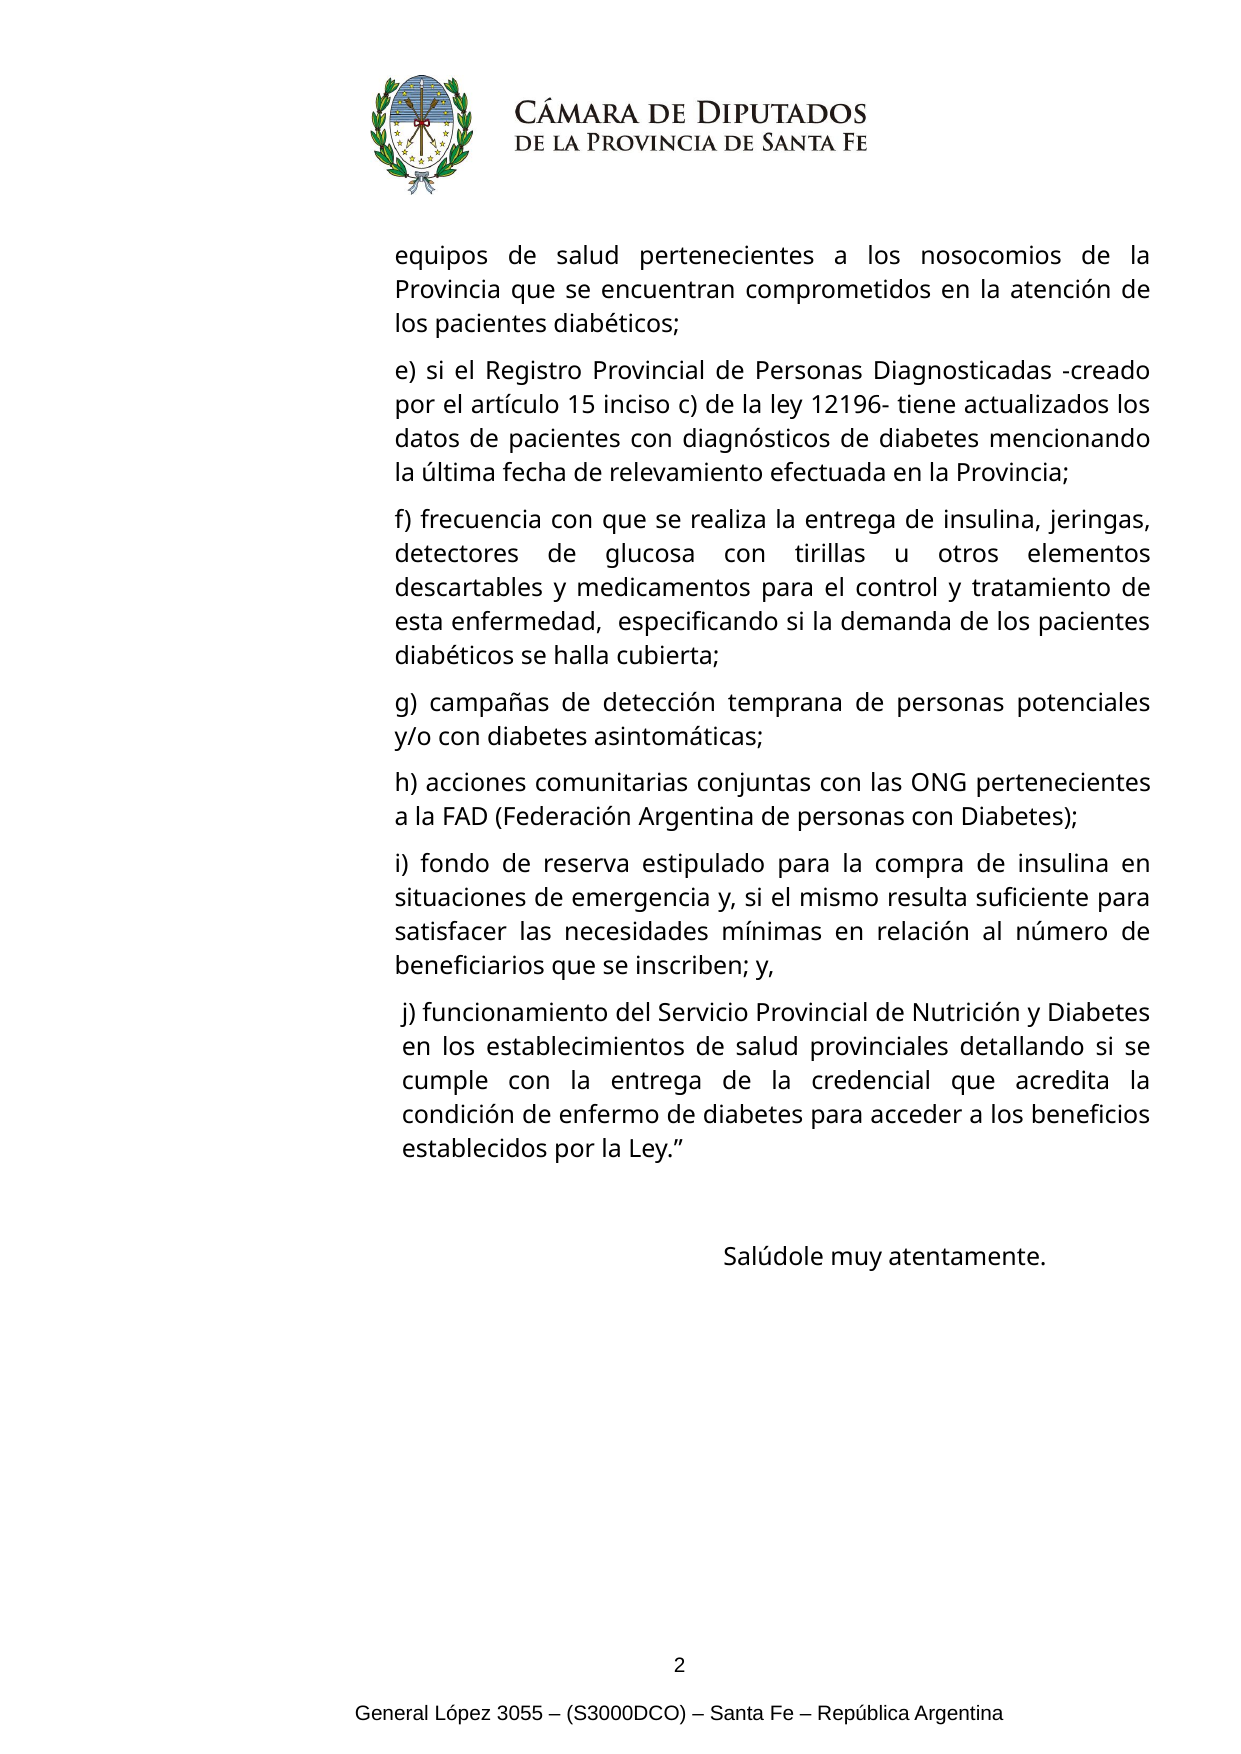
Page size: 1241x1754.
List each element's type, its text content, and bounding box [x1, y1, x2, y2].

list equipos de salud pertenecientes a los nosocomios de la Provincia que se encuentran comprometidos en la atención de los pacientes diabéticos; [357, 238, 1152, 340]
text j) funcionamiento del Servicio Provincial de Nutrición y Diabetes en los establecimientos de salud provinciales detallando si se cumple con la entrega de la credencial que acredita la condición de enfermo de diabetes para acceder a los beneficios establecidos por la Ley.” [402, 994, 1152, 1164]
list i) fondo de reserva estipulado para la compra de insulina en situaciones de emergencia y, si el mismo resulta suficiente para satisfacer las necesidades mínimas en relación al número de beneficiarios que se inscriben; y, [357, 846, 1152, 982]
text Salúdole muy atentamente. [649, 1239, 1152, 1273]
list f) frecuencia con que se realiza la entrega de insulina, jeringas, detectores de glucosa con tirillas u otros elementos descartables y medicamentos para el control y tratamiento de esta enfermedad, especificando si la demanda de los pacientes diabéticos se halla cubierta; [357, 501, 1152, 672]
list h) acciones comunitarias conjuntas con las ONG pertenecientes a la FAD (Federación Argentina de personas con Diabetes); [357, 765, 1152, 833]
picture [370, 75, 867, 199]
list g) campañas de detección temprana de personas potenciales y/o con diabetes asintomáticas; [357, 684, 1152, 752]
list e) si el Registro Provincial de Personas Diagnosticadas -creado por el artículo 15 inciso c) de la ley 12196- tiene actualizados los datos de pacientes con diagnósticos de diabetes mencionando la última fecha de relevamiento efectuada en la Provincia; [357, 353, 1152, 489]
